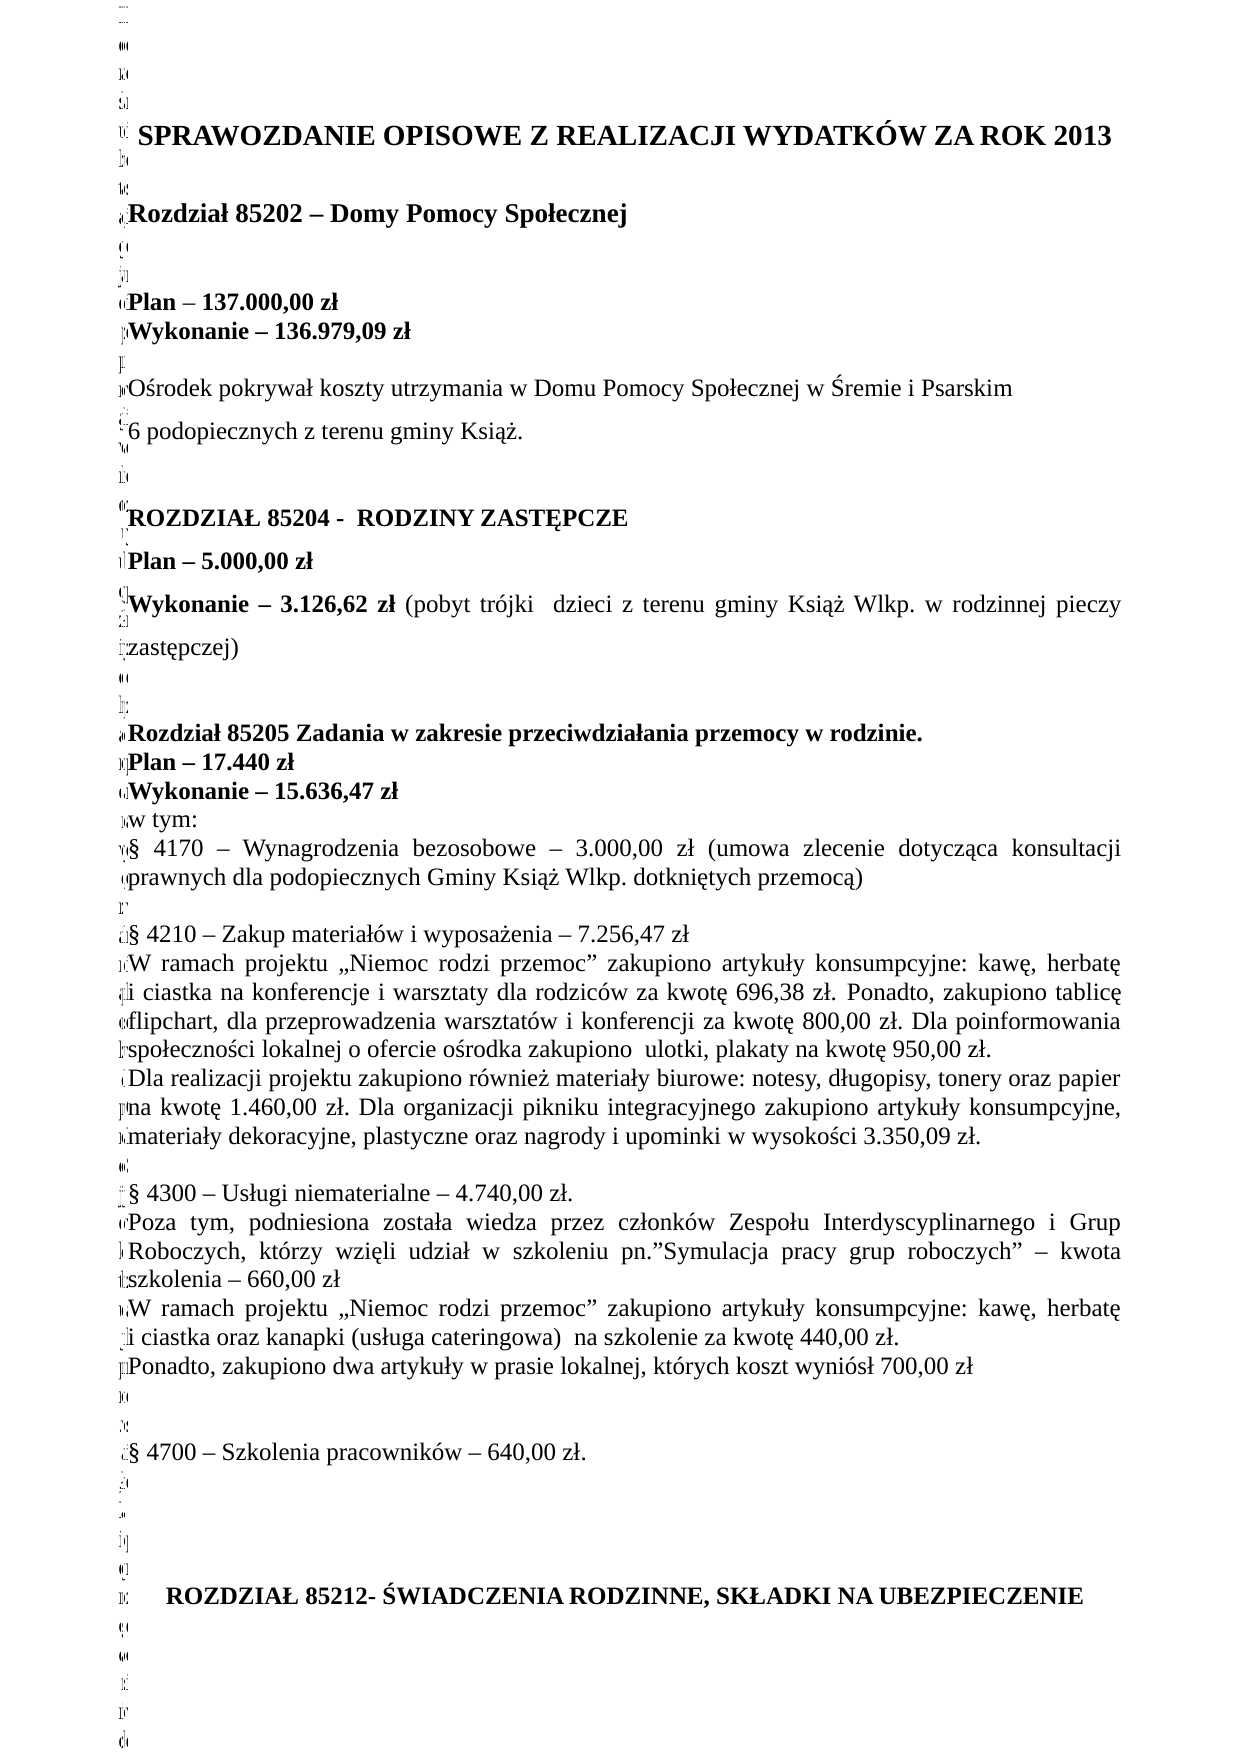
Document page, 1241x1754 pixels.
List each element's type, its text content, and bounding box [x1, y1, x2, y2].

text Ośrodek pokrywał koszty utrzymania w Domu Pomocy Społecznej w Śremie i Psarskim [128, 373, 1122, 402]
text Poza tym, podniesiona została wiedza przez członków Zespołu Interdyscyplinarnego i Grup Roboczych, którzy wzięli udział w szkoleniu pn.”Symulacja pracy grup roboczych” – kwota szkolenia – 660,00 zł [128, 1207, 1122, 1293]
text Rozdział 85202 – Domy Pomocy Społecznej [128, 197, 1122, 228]
text § 4170 – Wynagrodzenia bezosobowe – 3.000,00 zł (umowa zlecenie dotycząca konsultacji prawnych dla podopiecznych Gminy Książ Wlkp. dotkniętych przemocą) [128, 833, 1122, 891]
text Wykonanie – 3.126,62 zł (pobyt trójki dzieci z terenu gminy Książ Wlkp. w rodzinnej pieczy zastępczej) [128, 589, 1122, 661]
text § 4210 – Zakup materiałów i wyposażenia – 7.256,47 zł [128, 919, 1122, 948]
text Plan – 137.000,00 zł [128, 287, 1122, 316]
text w tym: [128, 804, 1122, 833]
text SPRAWOZDANIE OPISOWE Z REALIZACJI WYDATKÓW ZA ROK 2013 [128, 118, 1122, 152]
text W ramach projektu „Niemoc rodzi przemoc” zakupiono artykuły konsumpcyjne: kawę, herbatę i ciastka oraz kanapki (usługa cateringowa) na szkolenie za kwotę 440,00 zł. [128, 1293, 1122, 1351]
text Dla realizacji projektu zakupiono również materiały biurowe: notesy, długopisy, tonery oraz papier na kwotę 1.460,00 zł. Dla organizacji pikniku integracyjnego zakupiono artykuły konsumpcyjne, materiały dekoracyjne, plastyczne oraz nagrody i upominki w wysokości 3.350,09 zł. [128, 1063, 1122, 1149]
text § 4700 – Szkolenia pracowników – 640,00 zł. [128, 1437, 1122, 1466]
text W ramach projektu „Niemoc rodzi przemoc” zakupiono artykuły konsumpcyjne: kawę, herbatę i ciastka na konferencje i warsztaty dla rodziców za kwotę 696,38 zł. Ponadto, zakupiono tablicę flipchart, dla przeprowadzenia warsztatów i konferencji za kwotę 800,00 zł. Dla poinformowania społeczności lokalnej o ofercie ośrodka zakupiono ulotki, plakaty na kwotę 950,00 zł. [128, 948, 1122, 1063]
text ROZDZIAŁ 85212- ŚWIADCZENIA RODZINNE, SKŁADKI NA UBEZPIECZENIE SPOŁECZNE I FUNDUSZ ALIMENTACYJNY [128, 1581, 1122, 1609]
text Rozdział 85205 Zadania w zakresie przeciwdziałania przemocy w rodzinie. [128, 718, 1122, 747]
text ROZDZIAŁ 85204 - RODZINY ZASTĘPCZE [128, 503, 1122, 531]
text Ponadto, zakupiono dwa artykuły w prasie lokalnej, których koszt wyniósł 700,00 zł [128, 1351, 1122, 1379]
text Wykonanie – 15.636,47 zł [128, 776, 1122, 804]
text Wykonanie – 136.979,09 zł [128, 316, 1122, 344]
text § 4300 – Usługi niematerialne – 4.740,00 zł. [128, 1178, 1122, 1207]
text Plan – 17.440 zł [128, 747, 1122, 776]
text 6 podopiecznych z terenu gminy Książ. [128, 416, 1122, 445]
text Plan – 5.000,00 zł [128, 546, 1122, 574]
